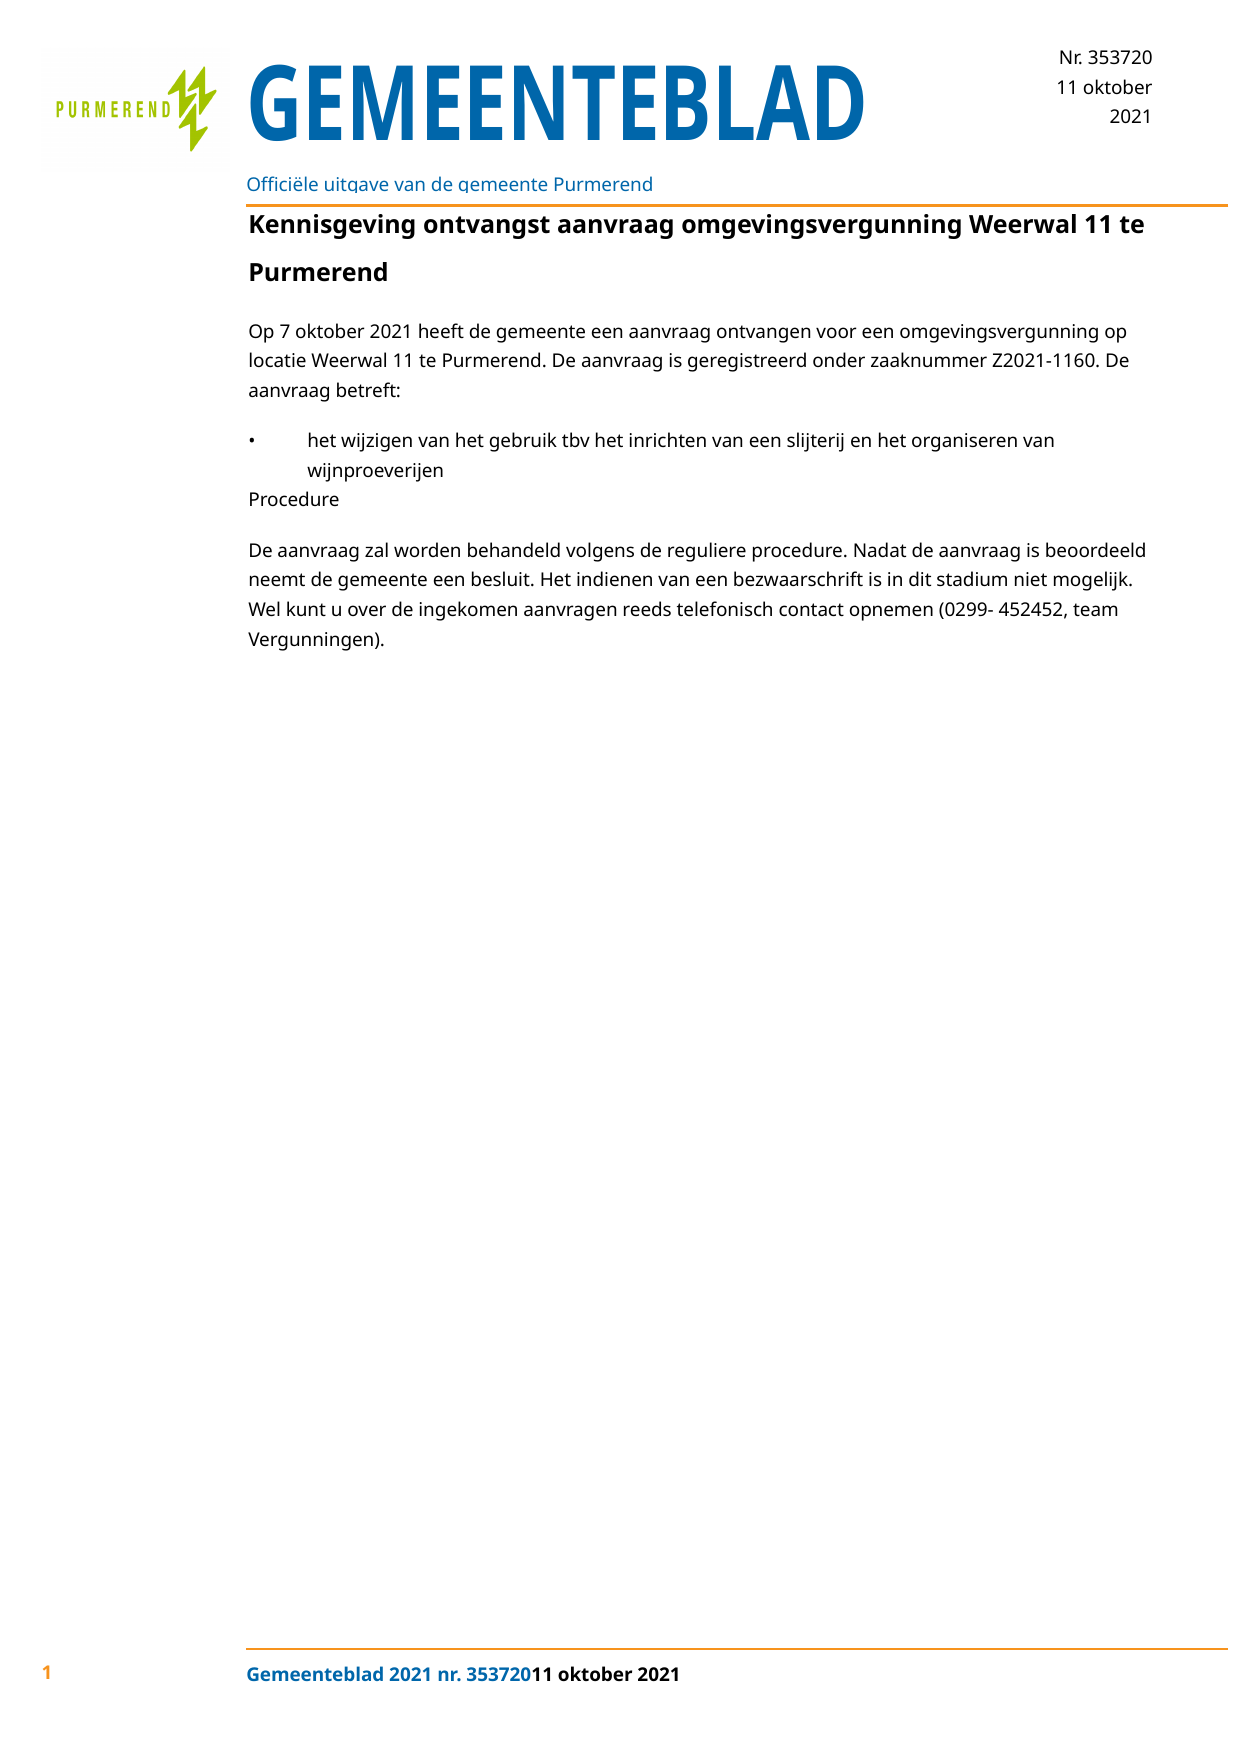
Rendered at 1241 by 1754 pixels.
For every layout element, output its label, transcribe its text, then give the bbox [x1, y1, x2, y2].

text De aanvraag zal worden behandeld volgens de reguliere procedure. Nadat de aanvraag is beoordeeld neemt de gemeente een besluit. Het indienen van een bezwaarschrift is in dit stadium niet mogelijk. Wel kunt u over de ingekomen aanvragen reeds telefonisch contact opnemen (0299- 452452, team Vergunningen). [248, 537, 1152, 652]
text Kennisgeving ontvangst aanvraag omgevingsvergunning Weerwal 11 te Purmerend [248, 207, 1152, 288]
list het wijzigen van het gebruik tbv het inrichten van een slijterij en het organiseren van wijnproeverijen [248, 427, 1152, 483]
text Op 7 oktober 2021 heeft de gemeente een aanvraag ontvangen voor een omgevingsvergunning op locatie Weerwal 11 te Purmerend. De aanvraag is geregistreerd onder zaaknummer Z2021-1160. De aanvraag betreft: [248, 318, 1152, 403]
text Procedure [248, 487, 1152, 512]
picture [41, 47, 231, 172]
